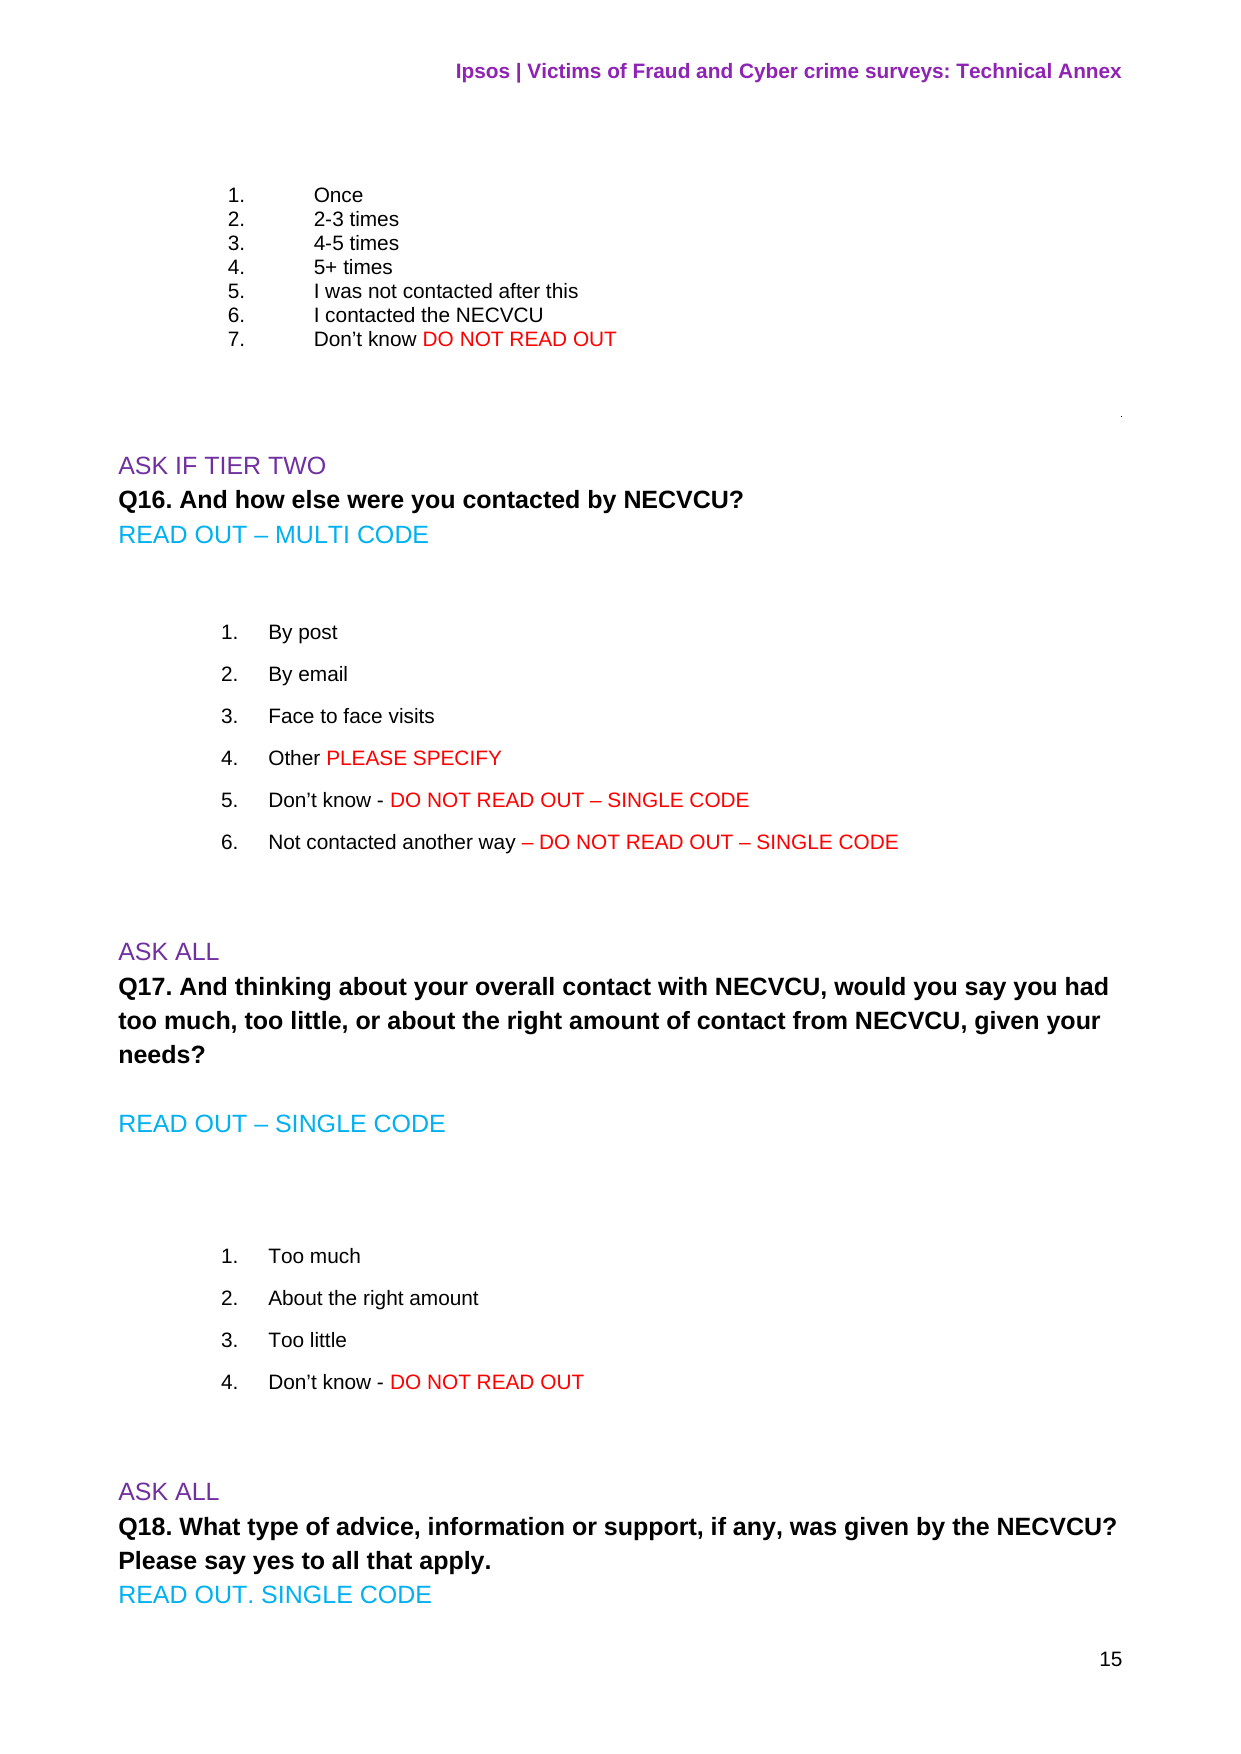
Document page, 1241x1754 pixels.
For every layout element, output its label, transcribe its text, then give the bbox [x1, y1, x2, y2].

text ASK ALL [118, 1477, 1122, 1506]
list I contacted the NECVCU [164, 238, 1121, 262]
list Other PLEASE SPECIFY [157, 680, 1121, 722]
list By post [157, 556, 1121, 596]
list About the right amount [157, 1220, 1121, 1262]
list Too much [157, 1180, 1121, 1220]
list Not contacted another way – DO NOT READ OUT – SINGLE CODE [157, 764, 1121, 918]
list Too little [157, 1262, 1121, 1304]
list Face to face visits [157, 638, 1121, 680]
list Don’t know - DO NOT READ OUT – SINGLE CODE [157, 722, 1121, 764]
text READ OUT. SINGLE CODE [118, 1581, 1122, 1609]
list 4-5 times [164, 166, 1121, 190]
text READ OUT – SINGLE CODE [118, 1109, 1122, 1138]
list I was not contacted after this [164, 214, 1121, 238]
text Q17. And thinking about your overall contact with NECVCU, would you say you had too much, too little, or about the right amount of contact from NECVCU, given your needs? [118, 972, 1122, 1069]
text ASK ALL [118, 937, 1122, 966]
list Once [164, 119, 1121, 142]
text Q18. What type of advice, information or support, if any, was given by the NECVCU? Please say yes to all that apply. [118, 1512, 1122, 1575]
list Don’t know DO NOT READ OUT [164, 262, 1121, 416]
list By email [157, 596, 1121, 638]
list 2-3 times [164, 142, 1121, 166]
text Q16. And how else were you contacted by NECVCU? [118, 486, 1122, 514]
list 5+ times [164, 190, 1121, 214]
list Don’t know - DO NOT READ OUT [157, 1304, 1121, 1458]
text READ OUT – MULTI CODE [118, 520, 1122, 549]
text ASK IF TIER TWO [118, 451, 1122, 480]
